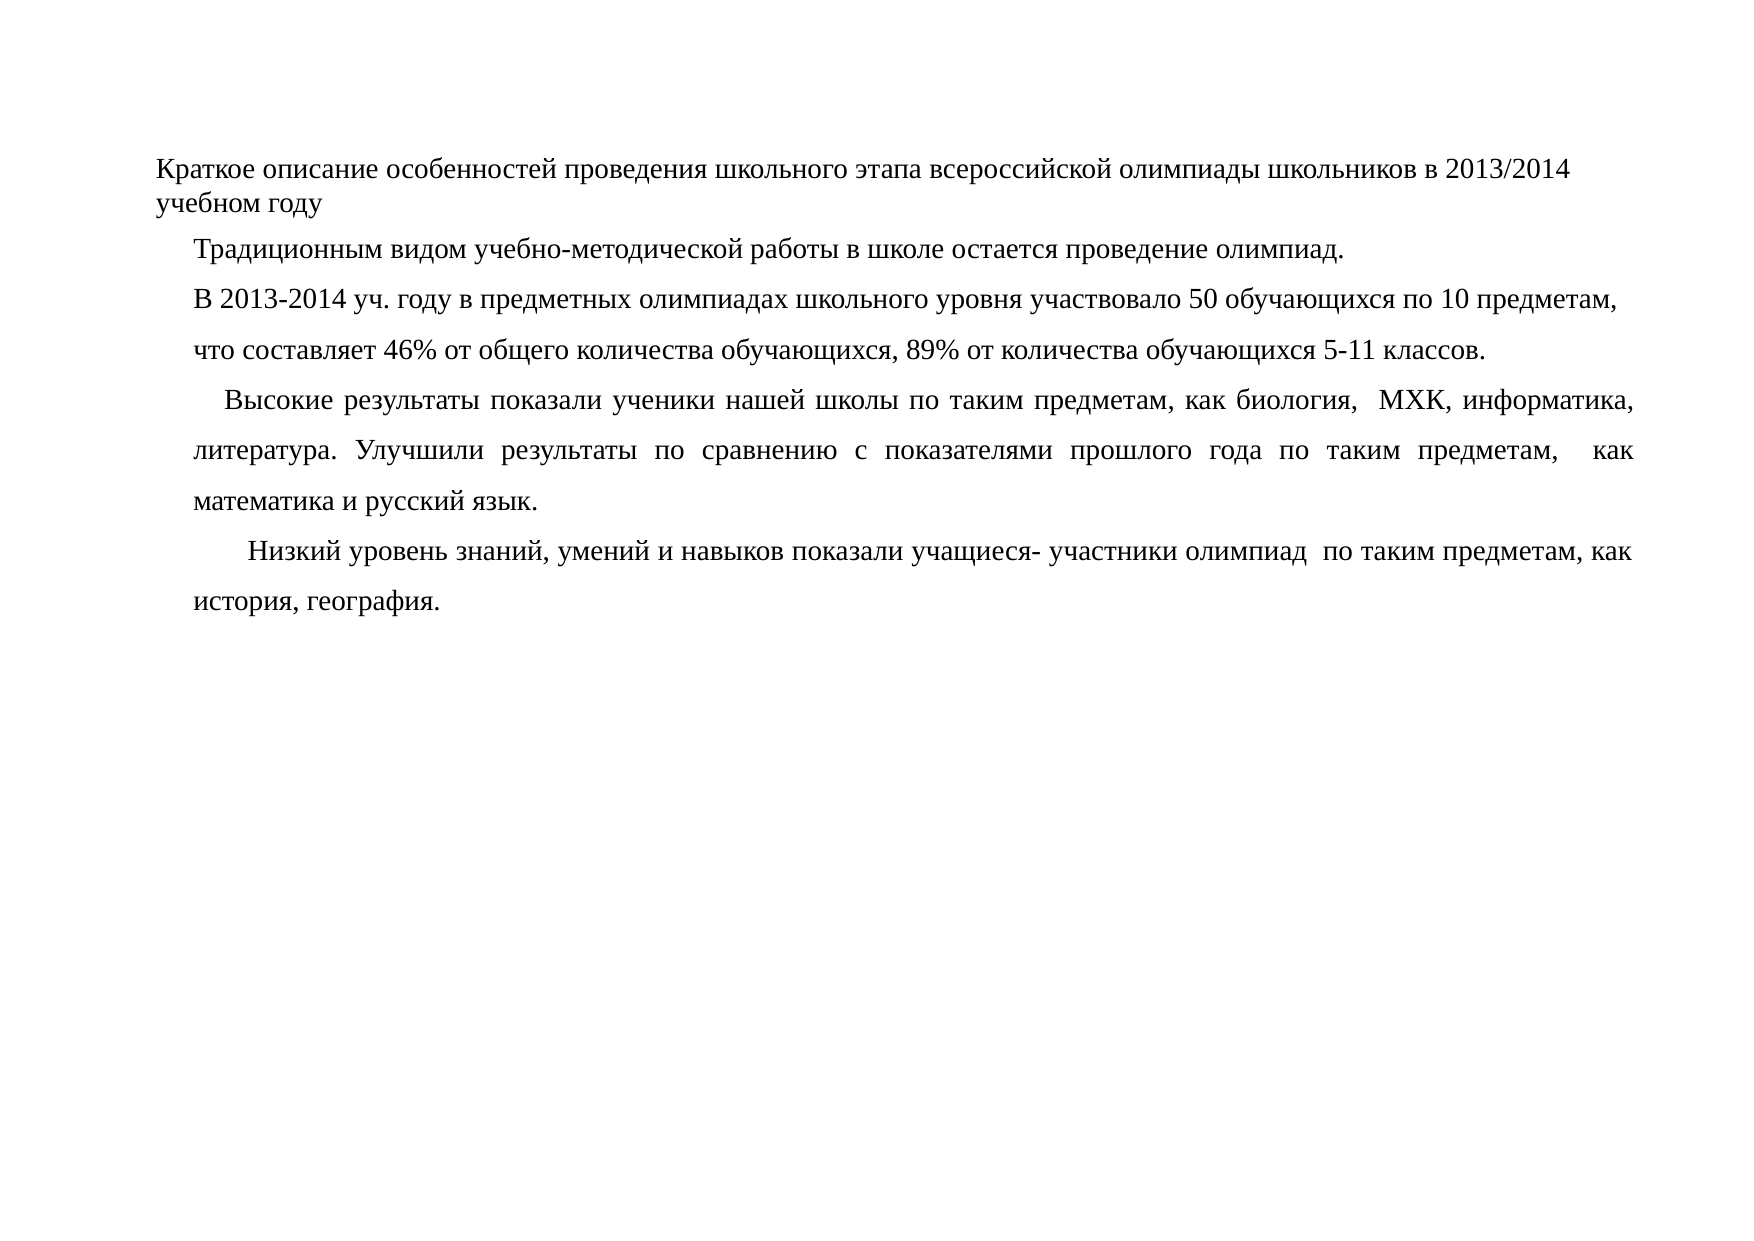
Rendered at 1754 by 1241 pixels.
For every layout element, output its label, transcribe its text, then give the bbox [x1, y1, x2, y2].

text Низкий уровень знаний, умений и навыков показали учащиеся- участники олимпиад по таким предметам, как история, география. [193, 533, 1636, 617]
text Высокие результаты показали ученики нашей школы по таким предметам, как биология, МХК, информатика, литература. Улучшили результаты по сравнению с показателями прошлого года по таким предметам, как математика и русский язык. [193, 382, 1636, 516]
text В 2013-2014 уч. году в предметных олимпиадах школьного уровня участвовало 50 обучающихся по 10 предметам, что составляет 46% от общего количества обучающихся, 89% от количества обучающихся 5-11 классов. [193, 282, 1636, 365]
text Традиционным видом учебно-методической работы в школе остается проведение олимпиад. [193, 231, 1636, 265]
list Краткое описание особенностей проведения школьного этапа всероссийской олимпиады школьников в 2013/2014 учебном году [118, 152, 1636, 219]
